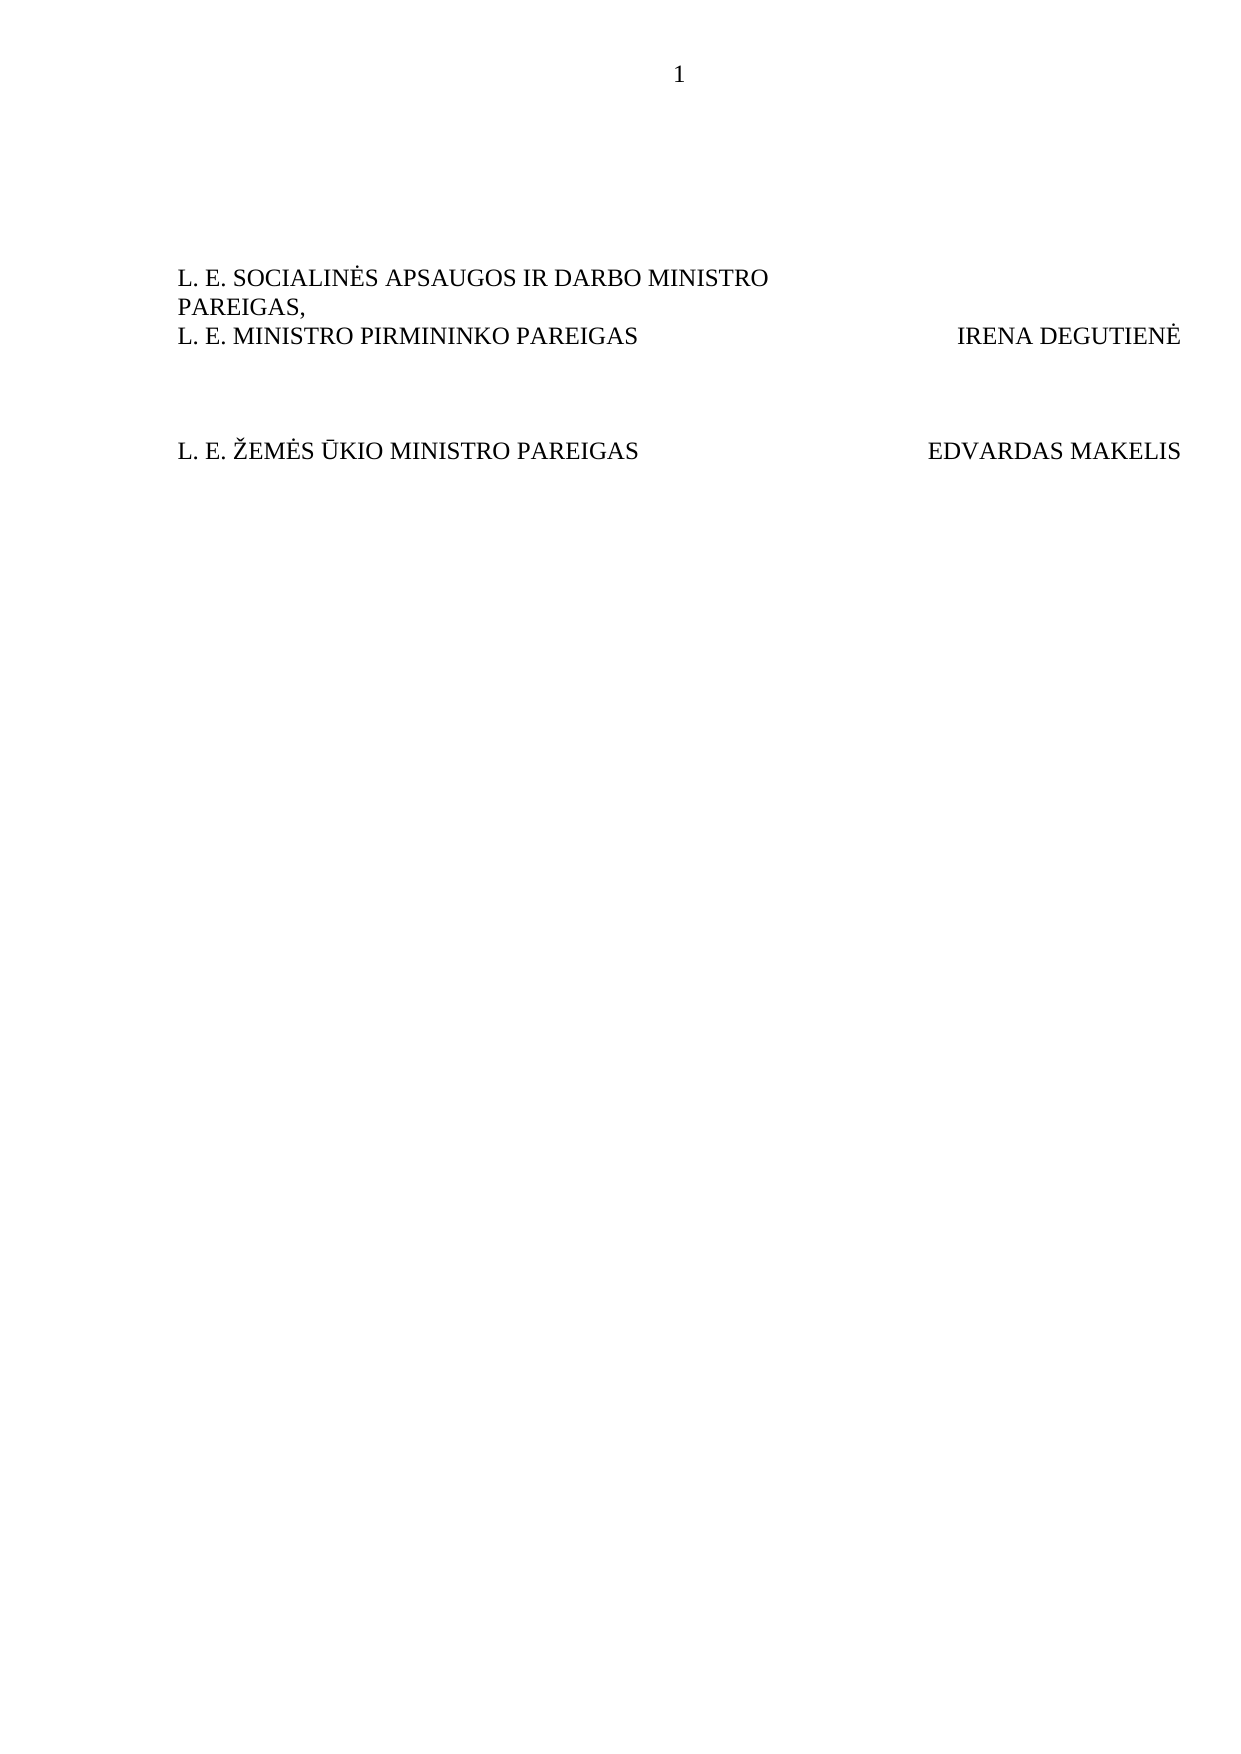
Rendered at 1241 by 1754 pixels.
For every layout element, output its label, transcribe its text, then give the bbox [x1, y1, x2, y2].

text L. E. MINISTRO PIRMININKO PAREIGAS IRENA DEGUTIENĖ [177, 321, 1181, 350]
text L. E. ŽEMĖS ŪKIO MINISTRO PAREIGAS EDVARDAS MAKELIS [177, 436, 1181, 465]
text L. E. SOCIALINĖS APSAUGOS IR DARBO MINISTRO [177, 263, 1181, 292]
text PAREIGAS, [177, 292, 1181, 321]
